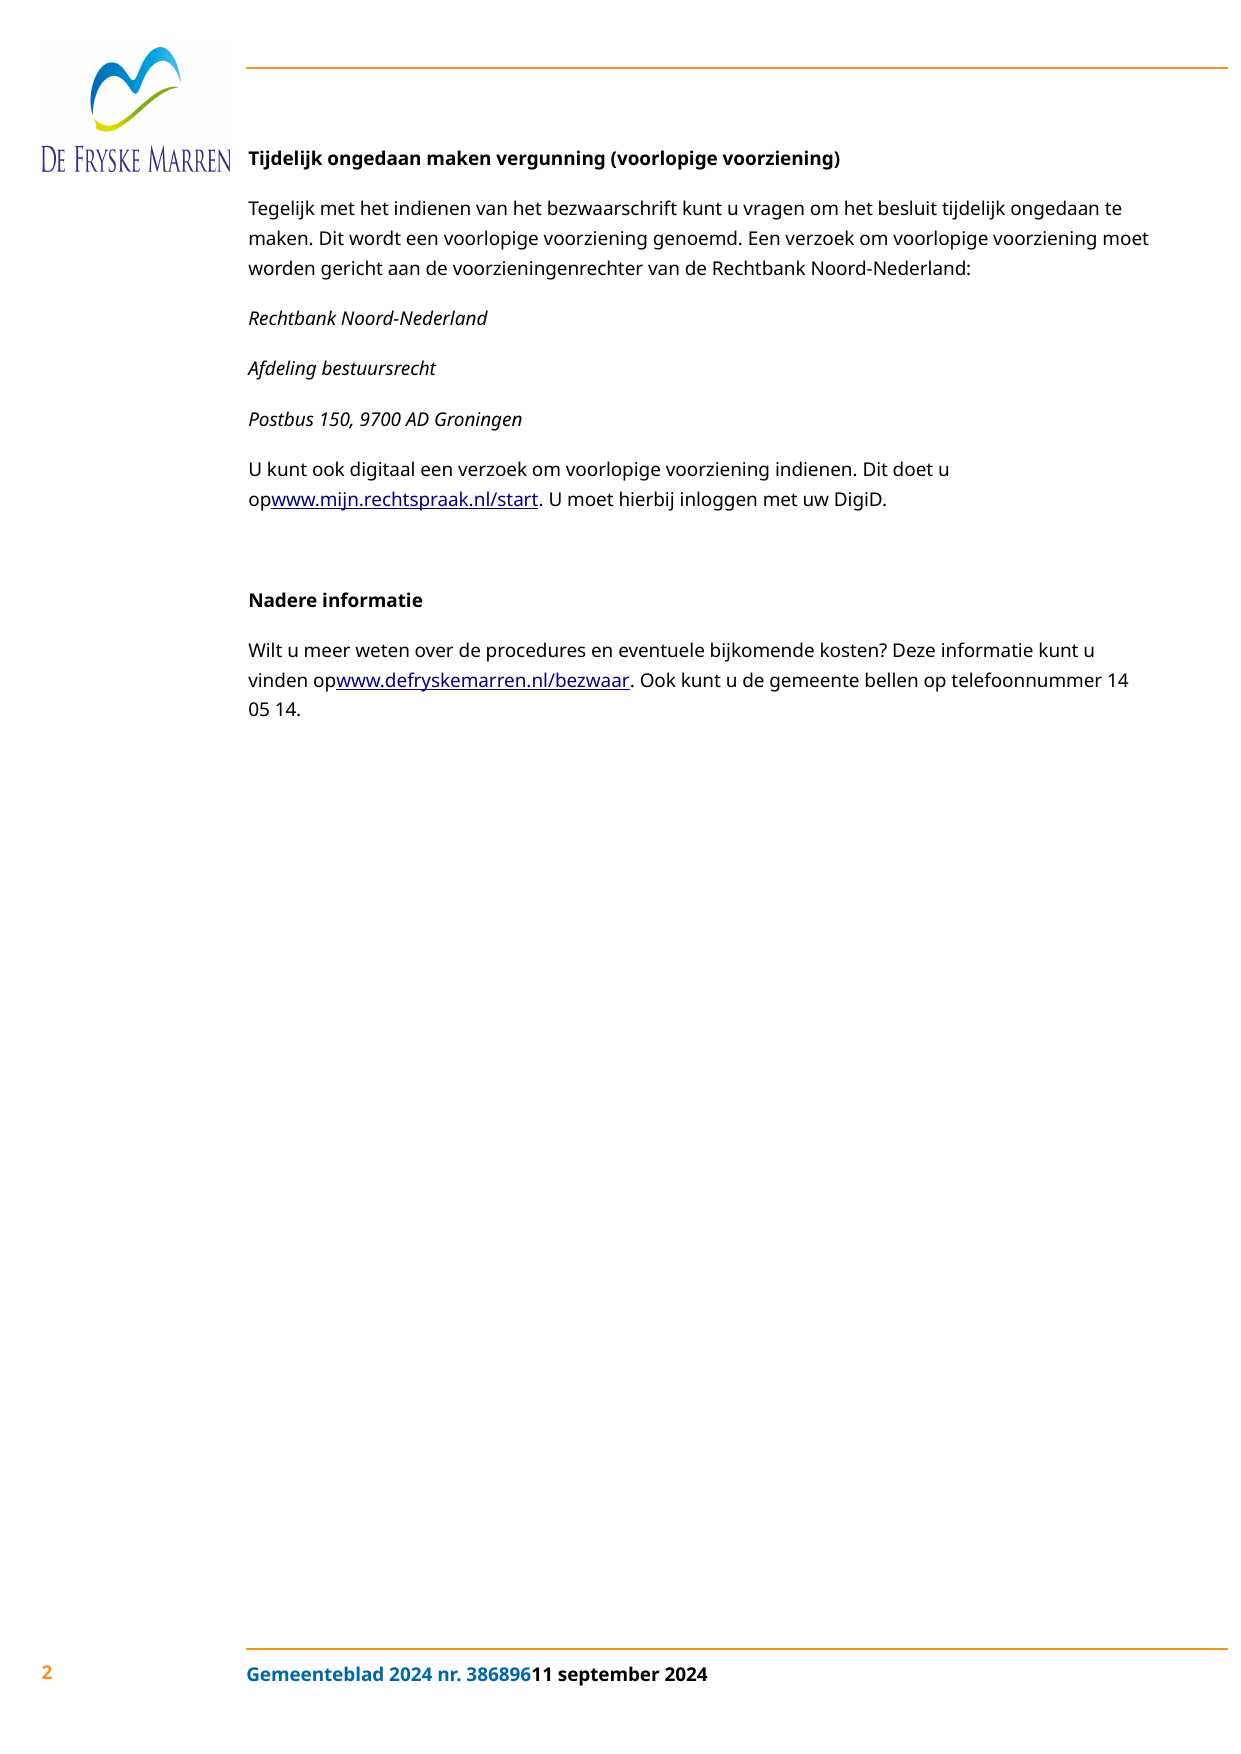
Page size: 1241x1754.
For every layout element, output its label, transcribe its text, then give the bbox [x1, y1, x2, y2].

text Postbus 150, 9700 AD Groningen [248, 406, 1152, 432]
text Afdeling bestuursrecht [248, 356, 1152, 381]
text U kunt ook digitaal een verzoek om voorlopige voorziening indienen. Dit doet u opwww.mijn.rechtspraak.nl/start. U moet hierbij inloggen met uw DigiD. [248, 456, 1152, 512]
text Rechtbank Noord-Nederland [248, 305, 1152, 331]
text Nadere informatie [248, 587, 1152, 613]
picture [41, 47, 231, 172]
text Wilt u meer weten over de procedures en eventuele bijkomende kosten? Deze informatie kunt u vinden opwww.defryskemarren.nl/bezwaar. Ook kunt u de gemeente bellen op telefoonnummer 14 05 14. [248, 637, 1152, 722]
text Tegelijk met het indienen van het bezwaarschrift kunt u vragen om het besluit tijdelijk ongedaan te maken. Dit wordt een voorlopige voorziening genoemd. Een verzoek om voorlopige voorziening moet worden gericht aan de voorzieningenrechter van de Rechtbank Noord-Nederland: [248, 196, 1152, 281]
text Tijdelijk ongedaan maken vergunning (voorlopige voorziening) [248, 145, 1152, 171]
